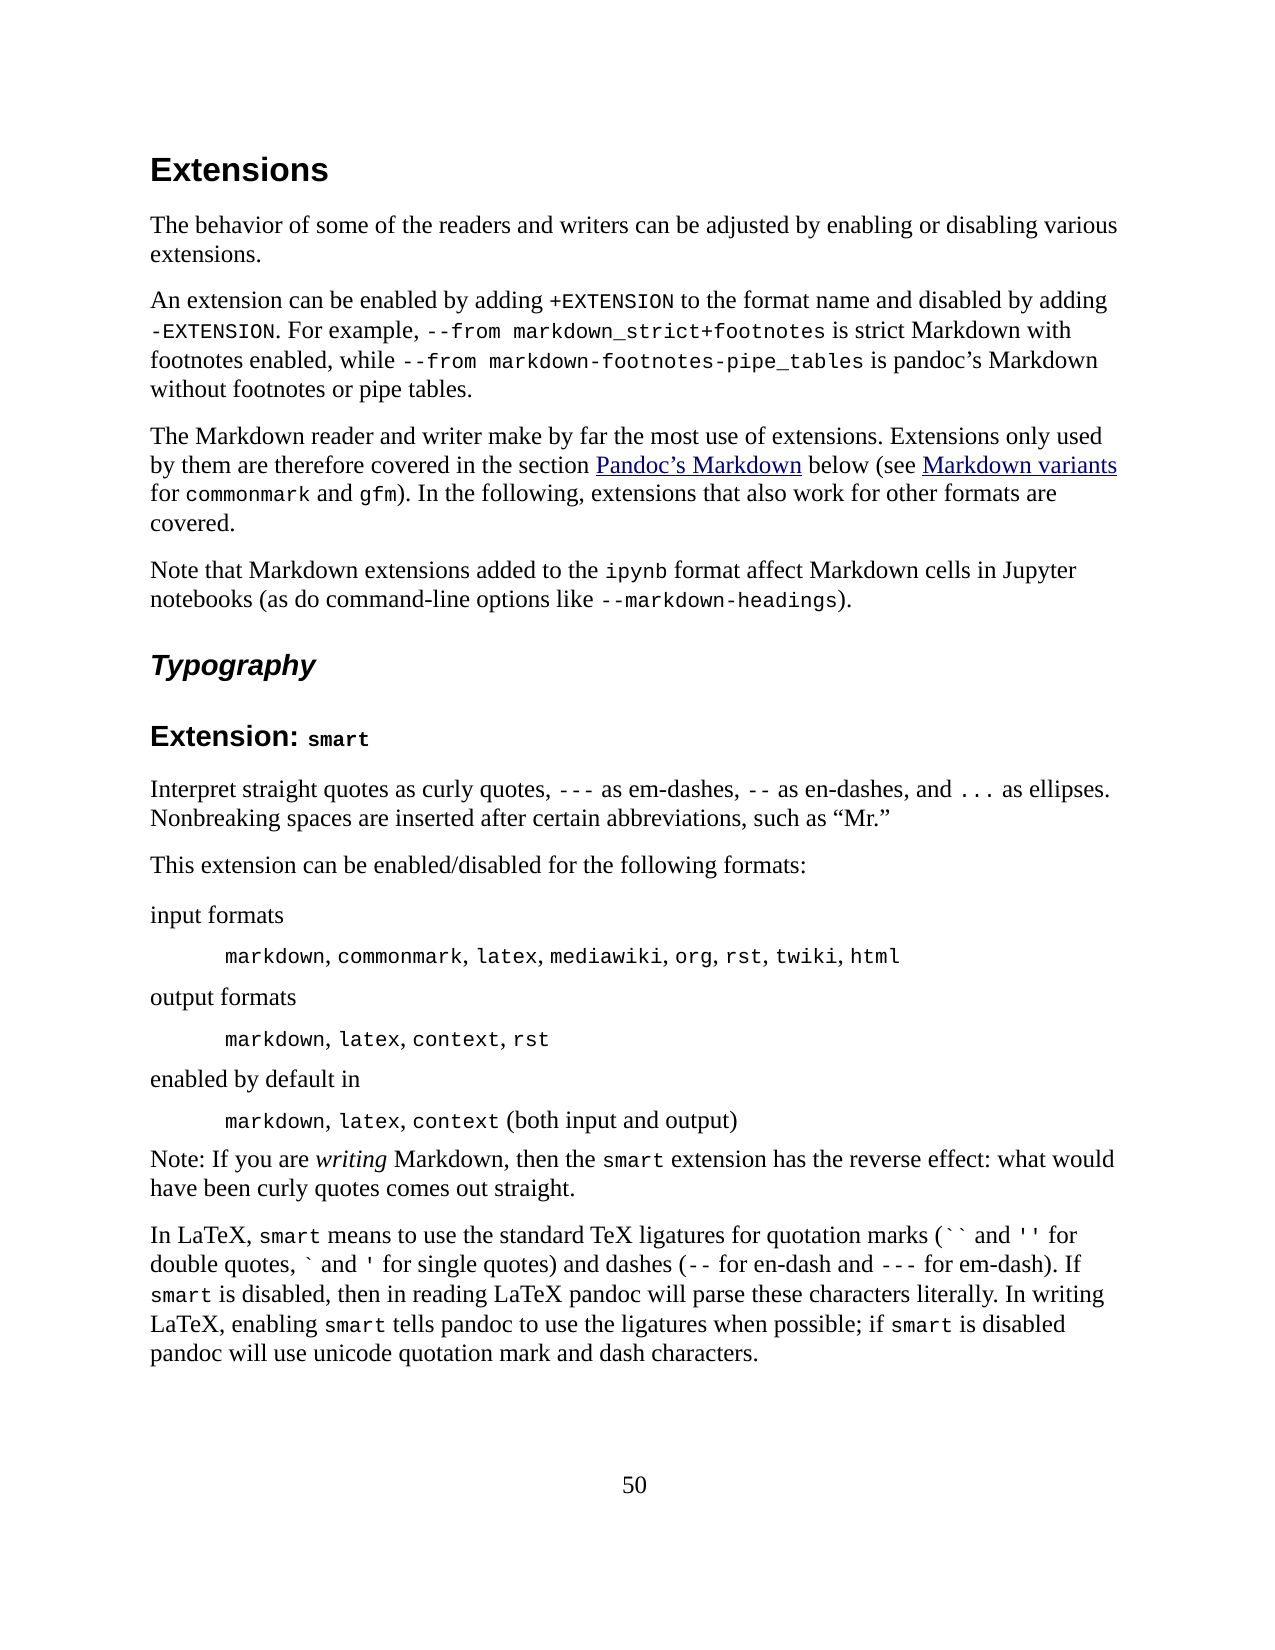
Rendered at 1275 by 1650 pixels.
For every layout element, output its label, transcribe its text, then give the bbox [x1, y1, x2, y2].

text The behavior of some of the readers and writers can be adjusted by enabling or disabling various extensions. [150, 210, 1125, 268]
text output formats [150, 982, 1125, 1011]
text Note that Markdown extensions added to the ipynb format affect Markdown cells in Jupyter notebooks (as do command-line options like --markdown-headings). [150, 555, 1125, 614]
text input formats [150, 900, 1125, 929]
text enabled by default in [150, 1064, 1125, 1093]
subtitle Extension: smart [150, 719, 1125, 752]
text Note: If you are writing Markdown, then the smart extension has the reverse effect: what would have been curly quotes comes out straight. [150, 1144, 1125, 1202]
text The Markdown reader and writer make by far the most use of extensions. Extensions only used by them are therefore covered in the section Pandoc’s Markdown below (see Markdown variants for commonmark and gfm). In the following, extensions that also work for other formats are covered. [150, 421, 1125, 537]
text markdown, latex, context, rst [225, 1023, 1125, 1052]
text markdown, commonmark, latex, mediawiki, org, rst, twiki, html [225, 941, 1125, 970]
text markdown, latex, context (both input and output) [225, 1105, 1125, 1135]
subtitle Typography [150, 648, 1125, 681]
subtitle Extensions [150, 150, 1125, 189]
text This extension can be enabled/disabled for the following formats: [150, 850, 1125, 879]
text An extension can be enabled by adding +EXTENSION to the format name and disabled by adding -EXTENSION. For example, --from markdown_strict+footnotes is strict Markdown with footnotes enabled, while --from markdown-footnotes-pipe_tables is pandoc’s Markdown without footnotes or pipe tables. [150, 286, 1125, 403]
text Interpret straight quotes as curly quotes, --- as em-dashes, -- as en-dashes, and ... as ellipses. Nonbreaking spaces are inserted after certain abbreviations, such as “Mr.” [150, 774, 1125, 832]
text In LaTeX, smart means to use the standard TeX ligatures for quotation marks (`` and '' for double quotes, ` and ' for single quotes) and dashes (-- for en-dash and --- for em-dash). If smart is disabled, then in reading LaTeX pandoc will parse these characters literally. In writing LaTeX, enabling smart tells pandoc to use the ligatures when possible; if smart is disabled pandoc will use unicode quotation mark and dash characters. [150, 1220, 1125, 1367]
